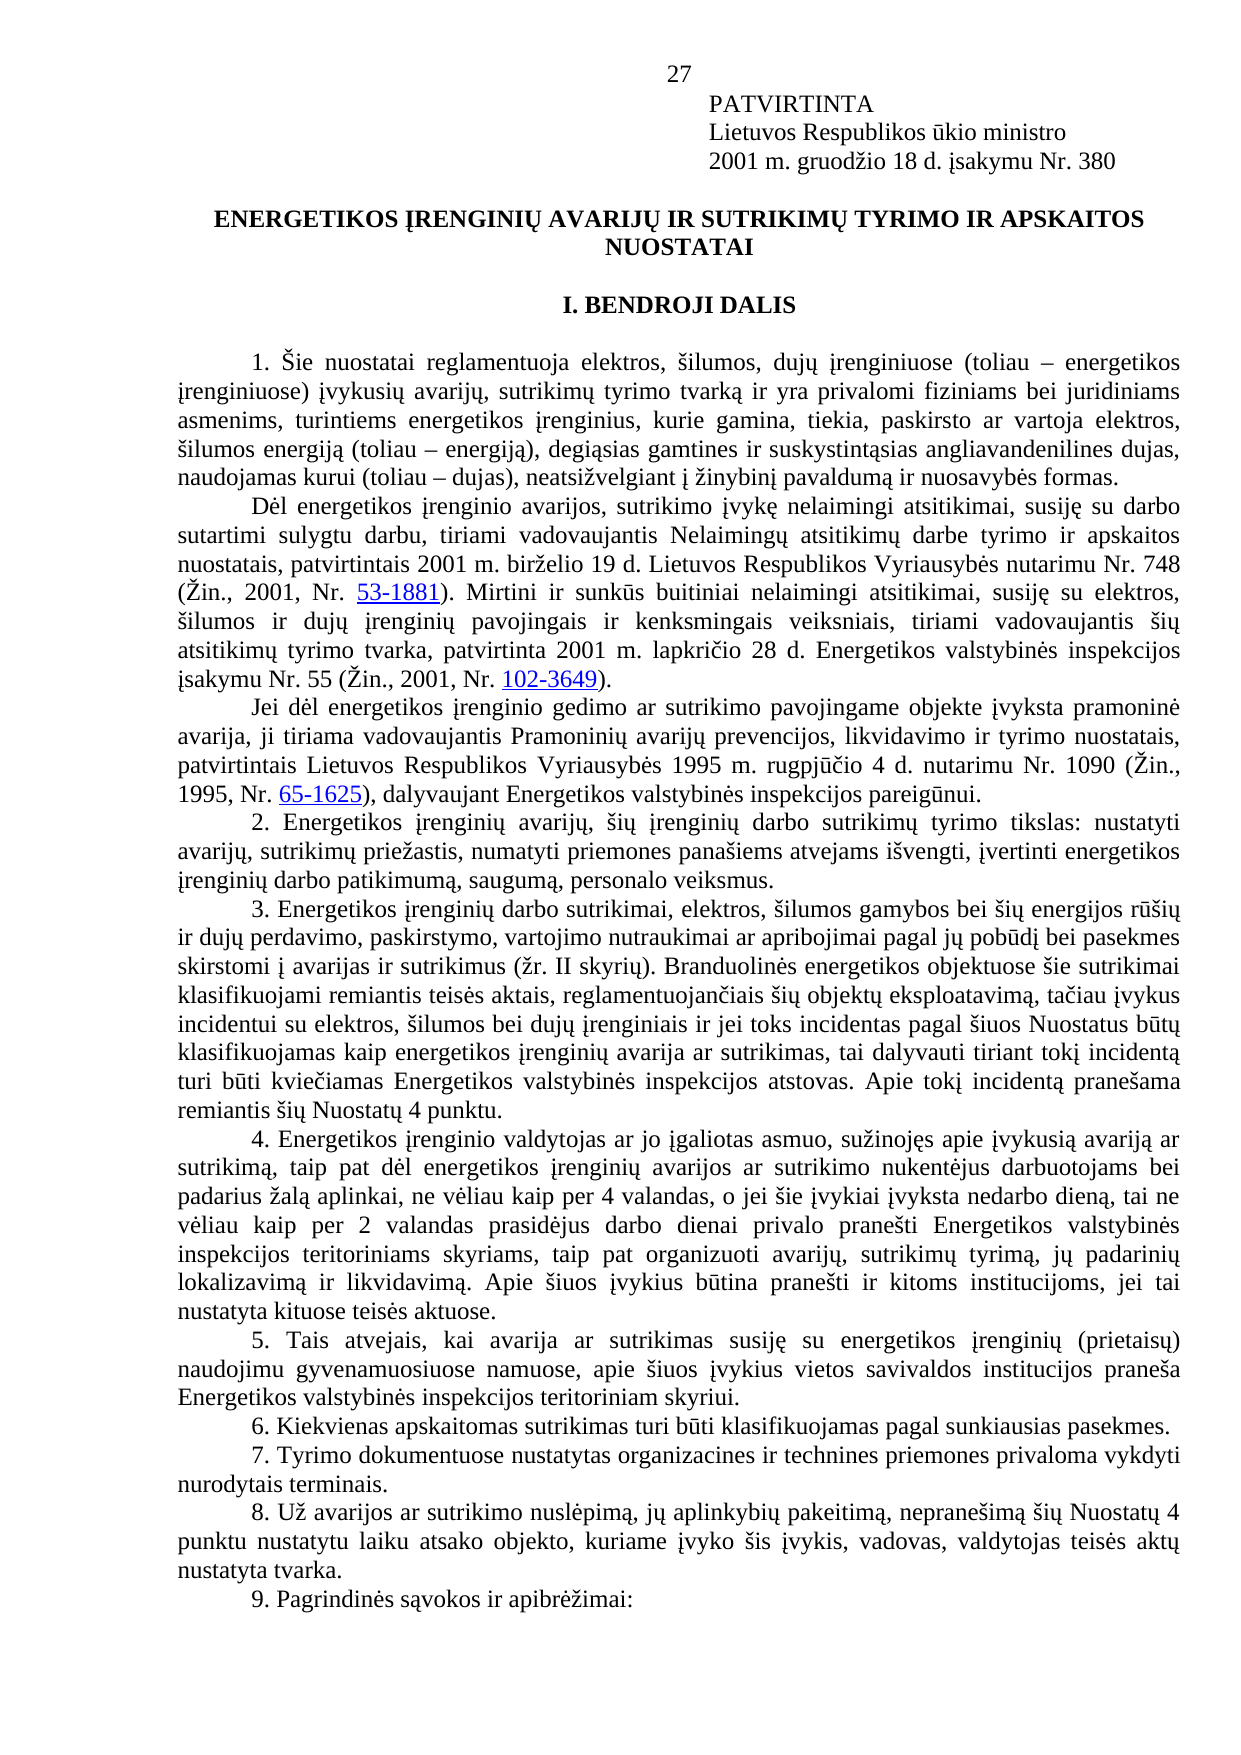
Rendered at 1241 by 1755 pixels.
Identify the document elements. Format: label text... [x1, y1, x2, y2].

text 4. Energetikos įrenginio valdytojas ar jo įgaliotas asmuo, sužinojęs apie įvykusią avariją ar sutrikimą, taip pat dėl energetikos įrenginių avarijos ar sutrikimo nukentėjus darbuotojams bei padarius žalą aplinkai, ne vėliau kaip per 4 valandas, o jei šie įvykiai įvyksta nedarbo dieną, tai ne vėliau kaip per 2 valandas prasidėjus darbo dienai privalo pranešti Energetikos valstybinės inspekcijos teritoriniams skyriams, taip pat organizuoti avarijų, sutrikimų tyrimą, jų padarinių lokalizavimą ir likvidavimą. Apie šiuos įvykius būtina pranešti ir kitoms institucijoms, jei tai nustatyta kituose teisės aktuose. [177, 1124, 1181, 1325]
text I. Bendroji dalis [177, 290, 1181, 319]
text Dėl energetikos įrenginio avarijos, sutrikimo įvykę nelaimingi atsitikimai, susiję su darbo sutartimi sulygtu darbu, tiriami vadovaujantis Nelaimingų atsitikimų darbe tyrimo ir apskaitos nuostatais, patvirtintais 2001 m. birželio 19 d. Lietuvos Respublikos Vyriausybės nutarimu Nr. 748 (Žin., 2001, Nr. 53-1881). Mirtini ir sunkūs buitiniai nelaimingi atsitikimai, susiję su elektros, šilumos ir dujų įrenginių pavojingais ir kenksmingais veiksniais, tiriami vadovaujantis šių atsitikimų tyrimo tvarka, patvirtinta 2001 m. lapkričio 28 d. Energetikos valstybinės inspekcijos įsakymu Nr. 55 (Žin., 2001, Nr. 102-3649). [177, 491, 1181, 692]
text Jei dėl energetikos įrenginio gedimo ar sutrikimo pavojingame objekte įvyksta pramoninė avarija, ji tiriama vadovaujantis Pramoninių avarijų prevencijos, likvidavimo ir tyrimo nuostatais, patvirtintais Lietuvos Respublikos Vyriausybės 1995 m. rugpjūčio 4 d. nutarimu Nr. 1090 (Žin., 1995, Nr. 65-1625), dalyvaujant Energetikos valstybinės inspekcijos pareigūnui. [177, 692, 1181, 807]
text 8. Už avarijos ar sutrikimo nuslėpimą, jų aplinkybių pakeitimą, nepranešimą šių Nuostatų 4 punktu nustatytu laiku atsako objekto, kuriame įvyko šis įvykis, vadovas, valdytojas teisės aktų nustatyta tvarka. [177, 1497, 1181, 1584]
text 9. Pagrindinės sąvokos ir apibrėžimai: [177, 1584, 1181, 1612]
text 7. Tyrimo dokumentuose nustatytas organizacines ir technines priemones privaloma vykdyti nurodytais terminais. [177, 1440, 1181, 1497]
text Lietuvos Respublikos ūkio ministro [177, 117, 1181, 146]
text 1. Šie nuostatai reglamentuoja elektros, šilumos, dujų įrenginiuose (toliau – energetikos įrenginiuose) įvykusių avarijų, sutrikimų tyrimo tvarką ir yra privalomi fiziniams bei juridiniams asmenims, turintiems energetikos įrenginius, kurie gamina, tiekia, paskirsto ar vartoja elektros, šilumos energiją (toliau – energiją), degiąsias gamtines ir suskystintąsias angliavandenilines dujas, naudojamas kurui (toliau – dujas), neatsižvelgiant į žinybinį pavaldumą ir nuosavybės formas. [177, 347, 1181, 491]
text 6. Kiekvienas apskaitomas sutrikimas turi būti klasifikuojamas pagal sunkiausias pasekmes. [177, 1411, 1181, 1440]
text 3. Energetikos įrenginių darbo sutrikimai, elektros, šilumos gamybos bei šių energijos rūšių ir dujų perdavimo, paskirstymo, vartojimo nutraukimai ar apribojimai pagal jų pobūdį bei pasekmes skirstomi į avarijas ir sutrikimus (žr. II skyrių). Branduolinės energetikos objektuose šie sutrikimai klasifikuojami remiantis teisės aktais, reglamentuojančiais šių objektų eksploatavimą, tačiau įvykus incidentui su elektros, šilumos bei dujų įrenginiais ir jei toks incidentas pagal šiuos Nuostatus būtų klasifikuojamas kaip energetikos įrenginių avarija ar sutrikimas, tai dalyvauti tiriant tokį incidentą turi būti kviečiamas Energetikos valstybinės inspekcijos atstovas. Apie tokį incidentą pranešama remiantis šių Nuostatų 4 punktu. [177, 894, 1181, 1124]
text ENERGETIKOS ĮRENGINIŲ AVARIJŲ IR SUTRIKIMŲ TYRIMO IR APSKAITOS NUOSTATAI [177, 204, 1181, 261]
text 2. Energetikos įrenginių avarijų, šių įrenginių darbo sutrikimų tyrimo tikslas: nustatyti avarijų, sutrikimų priežastis, numatyti priemones panašiems atvejams išvengti, įvertinti energetikos įrenginių darbo patikimumą, saugumą, personalo veiksmus. [177, 807, 1181, 894]
text 5. Tais atvejais, kai avarija ar sutrikimas susiję su energetikos įrenginių (prietaisų) naudojimu gyvenamuosiuose namuose, apie šiuos įvykius vietos savivaldos institucijos praneša Energetikos valstybinės inspekcijos teritoriniam skyriui. [177, 1325, 1181, 1411]
text PATVIRTINTA [709, 89, 1181, 117]
text 2001 m. gruodžio 18 d. įsakymu Nr. 380 [177, 146, 1181, 175]
